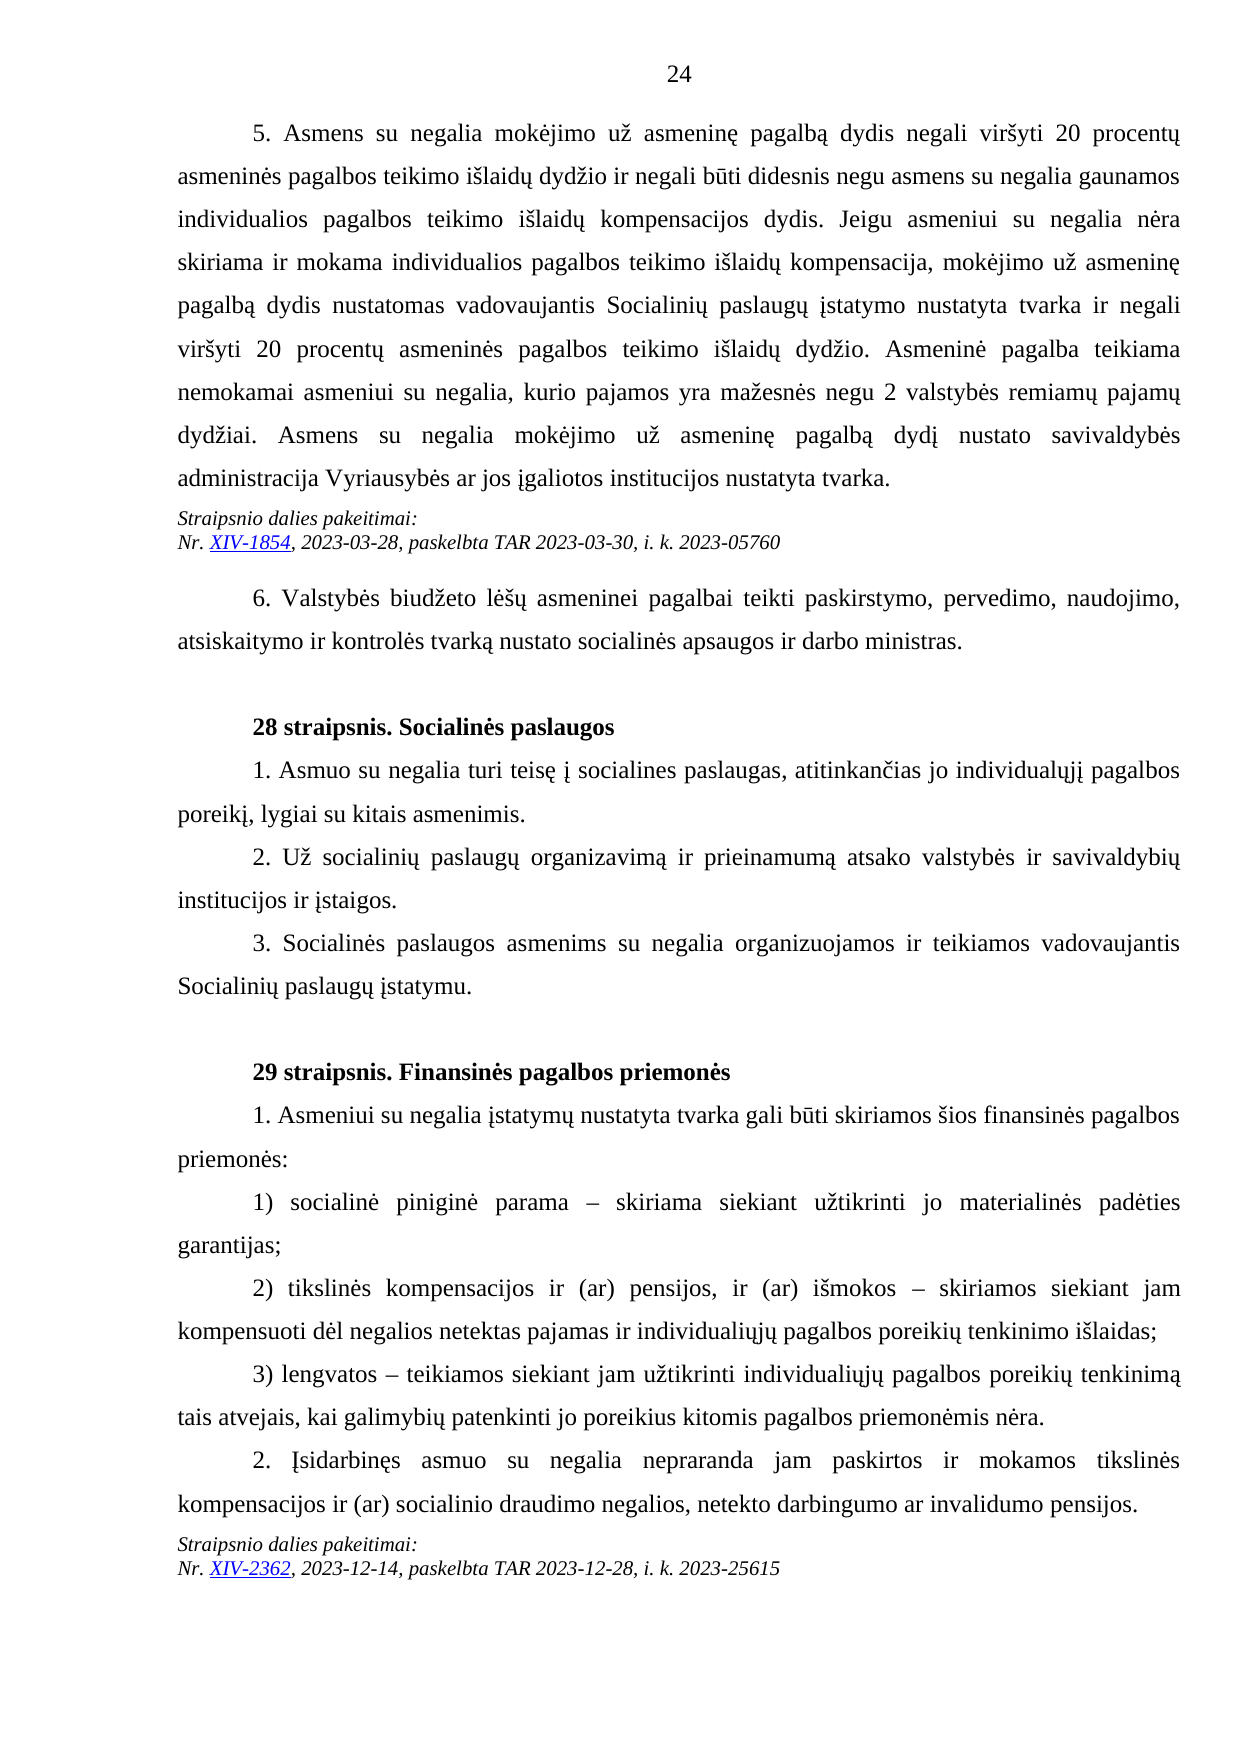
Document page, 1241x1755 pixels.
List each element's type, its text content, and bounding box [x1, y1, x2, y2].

text 1. Asmeniui su negalia įstatymų nustatyta tvarka gali būti skiriamos šios finansinės pagalbos priemonės: [177, 1101, 1181, 1172]
text 28 straipsnis. Socialinės paslaugos [177, 712, 1181, 741]
text 3. Socialinės paslaugos asmenims su negalia organizuojamos ir teikiamos vadovaujantis Socialinių paslaugų įstatymu. [177, 928, 1181, 1000]
text 1. Asmuo su negalia turi teisę į socialines paslaugas, atitinkančias jo individualųjį pagalbos poreikį, lygiai su kitais asmenimis. [177, 756, 1181, 827]
text 5. Asmens su negalia mokėjimo už asmeninę pagalbą dydis negali viršyti 20 procentų asmeninės pagalbos teikimo išlaidų dydžio ir negali būti didesnis negu asmens su negalia gaunamos individualios pagalbos teikimo išlaidų kompensacijos dydis. Jeigu asmeniui su negalia nėra skiriama ir mokama individualios pagalbos teikimo išlaidų kompensacija, mokėjimo už asmeninę pagalbą dydis nustatomas vadovaujantis Socialinių paslaugų įstatymo nustatyta tvarka ir negali viršyti 20 procentų asmeninės pagalbos teikimo išlaidų dydžio. Asmeninė pagalba teikiama nemokamai asmeniui su negalia, kurio pajamos yra mažesnės negu 2 valstybės remiamų pajamų dydžiai. Asmens su negalia mokėjimo už asmeninę pagalbą dydį nustato savivaldybės administracija Vyriausybės ar jos įgaliotos institucijos nustatyta tvarka. [177, 118, 1181, 492]
text Straipsnio dalies pakeitimai: [177, 1532, 1181, 1556]
text 2) tikslinės kompensacijos ir (ar) pensijos, ir (ar) išmokos – skiriamos siekiant jam kompensuoti dėl negalios netektas pajamas ir individualiųjų pagalbos poreikių tenkinimo išlaidas; [177, 1273, 1181, 1345]
text Nr. XIV-2362, 2023-12-14, paskelbta TAR 2023-12-28, i. k. 2023-25615 [177, 1556, 1181, 1580]
text Nr. XIV-1854, 2023-03-28, paskelbta TAR 2023-03-30, i. k. 2023-05760 [177, 530, 1181, 554]
text 29 straipsnis. Finansinės pagalbos priemonės [177, 1057, 1181, 1086]
text 2. Įsidarbinęs asmuo su negalia nepraranda jam paskirtos ir mokamos tikslinės kompensacijos ir (ar) socialinio draudimo negalios, netekto darbingumo ar invalidumo pensijos. [177, 1446, 1181, 1517]
text Straipsnio dalies pakeitimai: [177, 506, 1181, 530]
text 2. Už socialinių paslaugų organizavimą ir prieinamumą atsako valstybės ir savivaldybių institucijos ir įstaigos. [177, 842, 1181, 914]
text 3) lengvatos – teikiamos siekiant jam užtikrinti individualiųjų pagalbos poreikių tenkinimą tais atvejais, kai galimybių patenkinti jo poreikius kitomis pagalbos priemonėmis nėra. [177, 1359, 1181, 1431]
text 6. Valstybės biudžeto lėšų asmeninei pagalbai teikti paskirstymo, pervedimo, naudojimo, atsiskaitymo ir kontrolės tvarką nustato socialinės apsaugos ir darbo ministras. [177, 583, 1181, 655]
text 1) socialinė piniginė parama – skiriama siekiant užtikrinti jo materialinės padėties garantijas; [177, 1187, 1181, 1259]
